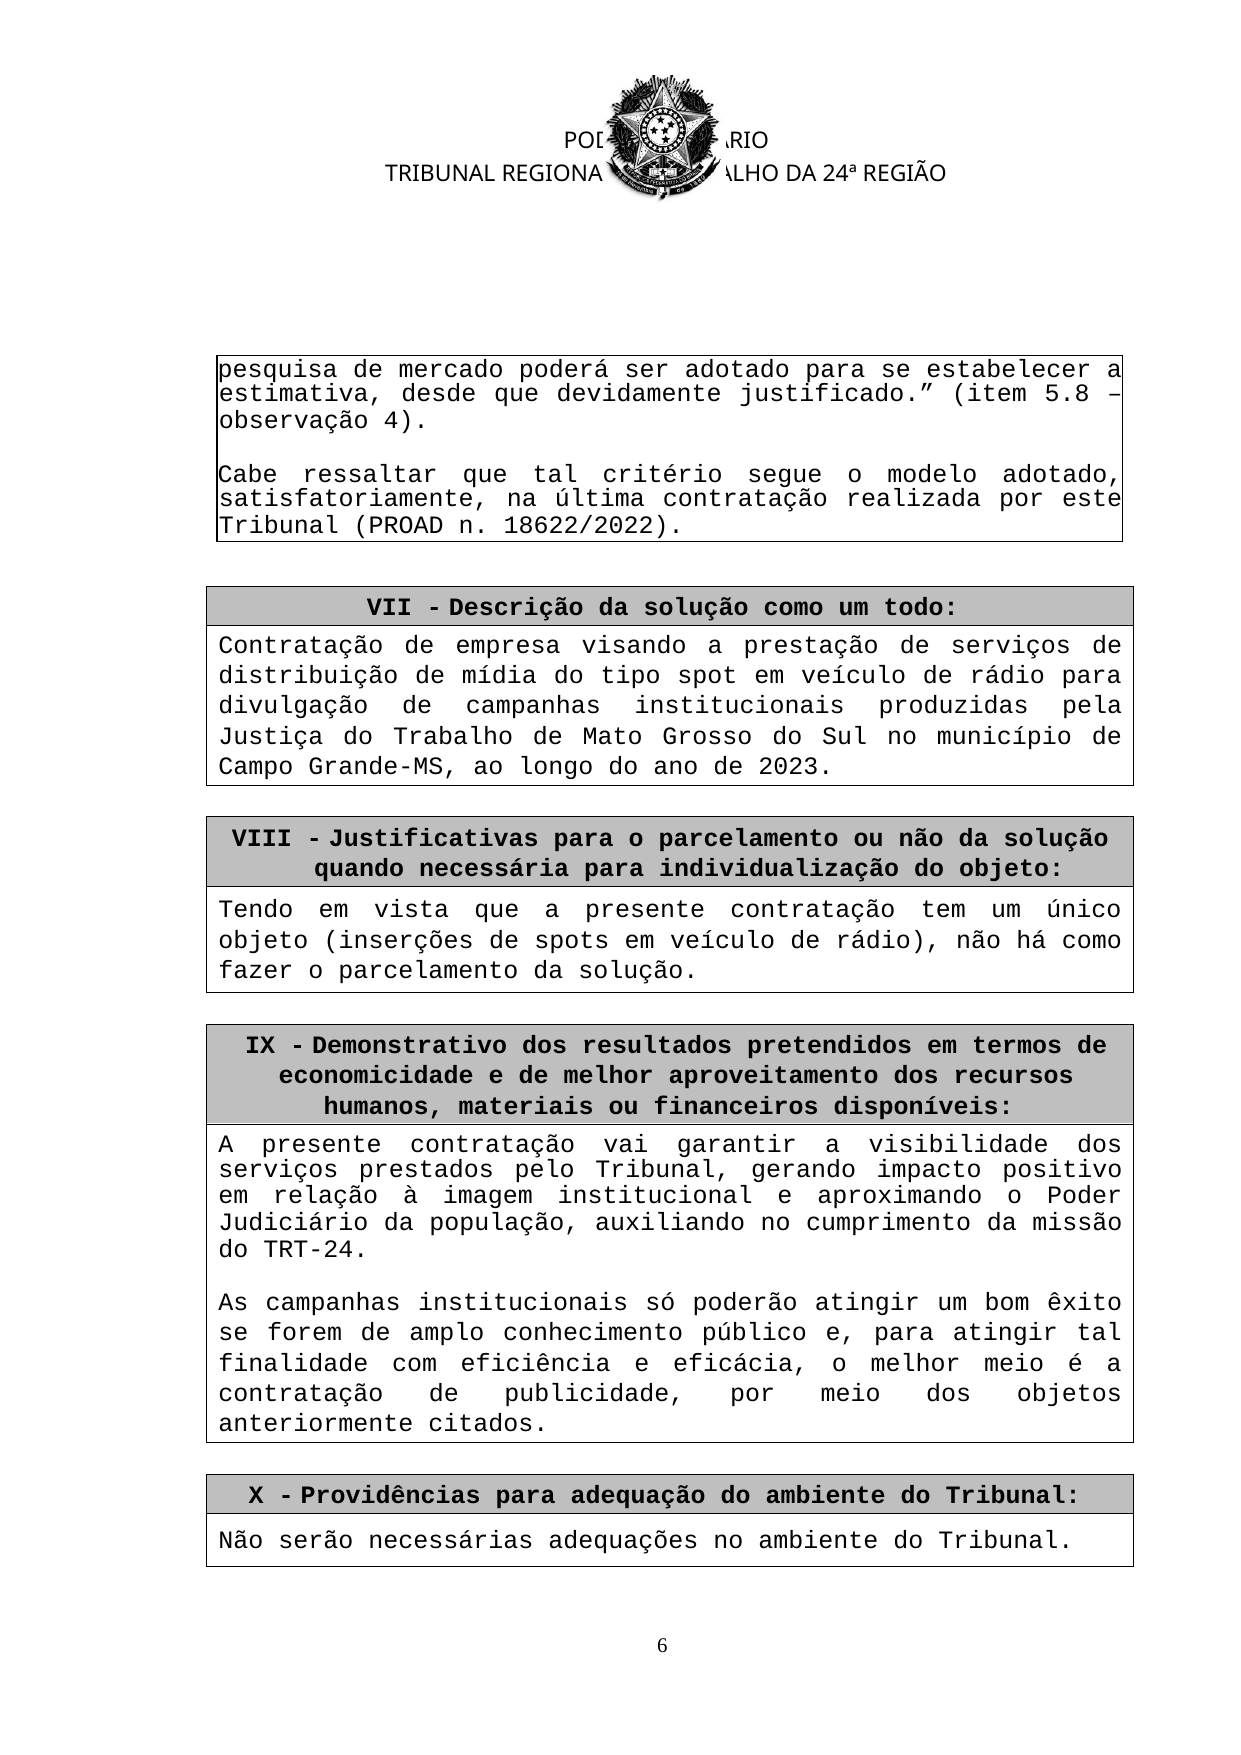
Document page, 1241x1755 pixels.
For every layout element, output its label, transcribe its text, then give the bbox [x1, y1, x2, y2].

table_cell Contratação de empresa visando a prestação de serviços de distribuição de mídia do tipo spot em veículo de rádio para divulgação de campanhas institucionais produzidas pela Justiça do Trabalho de Mato Grosso do Sul no município de Campo Grande-MS, ao longo do ano de 2023. [207, 626, 1133, 785]
table_header X - Providências para adequação do ambiente do Tribunal: [207, 1475, 1133, 1513]
table_cell Tendo em vista que a presente contratação tem um único objeto (inserções de spots em veículo de rádio), não há como fazer o parcelamento da solução. [207, 887, 1133, 992]
text pesquisa de mercado poderá ser adotado para se estabelecer a estimativa, desde que devidamente justificado.” (item 5.8 – observação 4). [218, 356, 1122, 436]
table_header VIII - Justificativas para o parcelamento ou não da solução quando necessária para individualização do objeto: [207, 817, 1133, 886]
table_cell A presente contratação vai garantir a visibilidade dos serviços prestados pelo Tribunal, gerando impacto positivo em relação à imagem institucional e aproximando o Poder Judiciário da população, auxiliando no cumprimento da missão do TRT-24. As campanhas institucionais só poderão atingir um bom êxito se forem de amplo conhecimento público e, para atingir tal finalidade com eficiência e eficácia, o melhor meio é a contratação de publicidade, por meio dos objetos anteriormente citados. [207, 1125, 1133, 1442]
table_header VII - Descrição da solução como um todo: [207, 587, 1133, 625]
table_cell Não serão necessárias adequações no ambiente do Tribunal. [207, 1514, 1133, 1566]
table_header IX - Demonstrativo dos resultados pretendidos em termos de economicidade e de melhor aproveitamento dos recursos humanos, materiais ou financeiros disponíveis: [207, 1025, 1133, 1123]
text Cabe ressaltar que tal critério segue o modelo adotado, satisfatoriamente, na última contratação realizada por este Tribunal (PROAD n. 18622/2022). [218, 460, 1122, 541]
